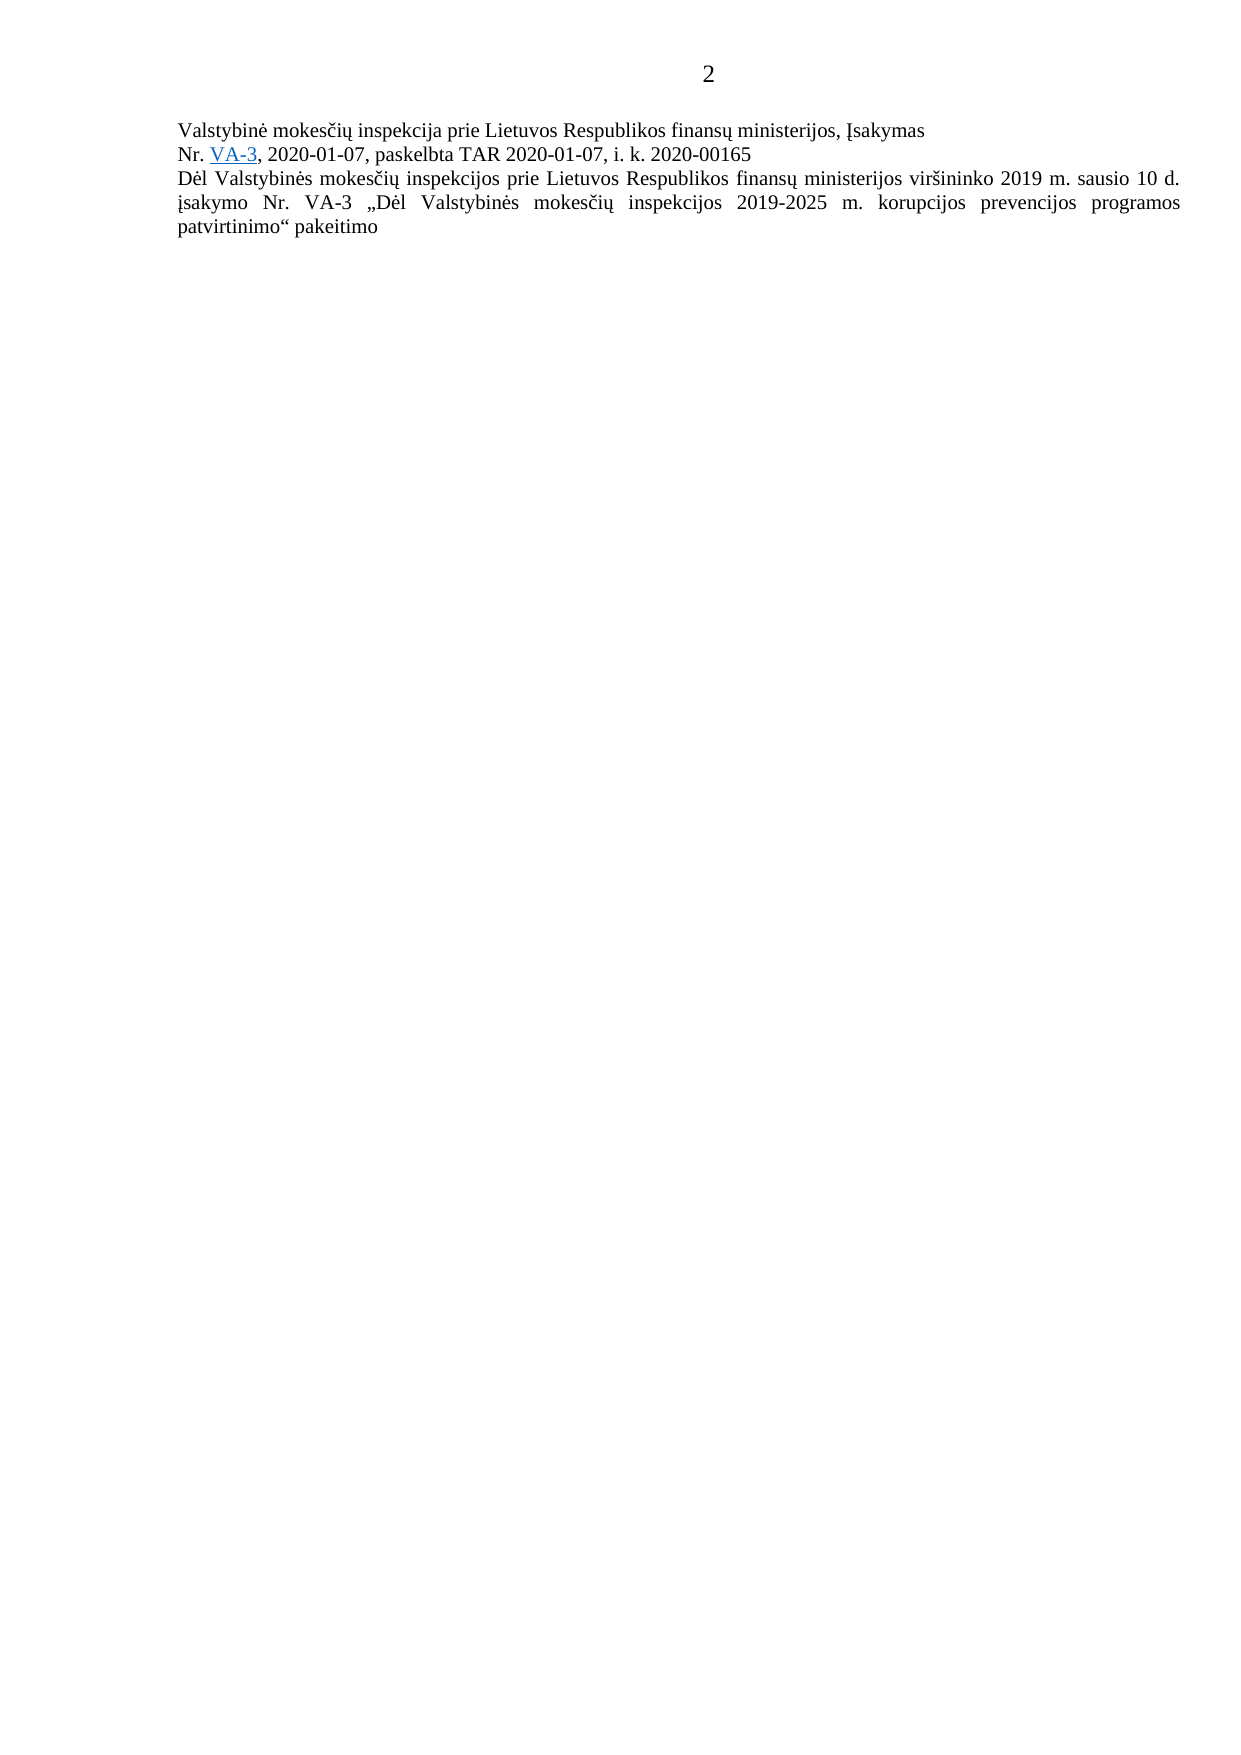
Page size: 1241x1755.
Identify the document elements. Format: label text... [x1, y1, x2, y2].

text Nr. VA-3, 2020-01-07, paskelbta TAR 2020-01-07, i. k. 2020-00165 [177, 142, 1181, 166]
text Dėl Valstybinės mokesčių inspekcijos prie Lietuvos Respublikos finansų ministerijos viršininko 2019 m. sausio 10 d. įsakymo Nr. VA-3 „Dėl Valstybinės mokesčių inspekcijos 2019-2025 m. korupcijos prevencijos programos patvirtinimo“ pakeitimo [177, 166, 1181, 238]
text Valstybinė mokesčių inspekcija prie Lietuvos Respublikos finansų ministerijos, Įsakymas [177, 118, 1181, 142]
